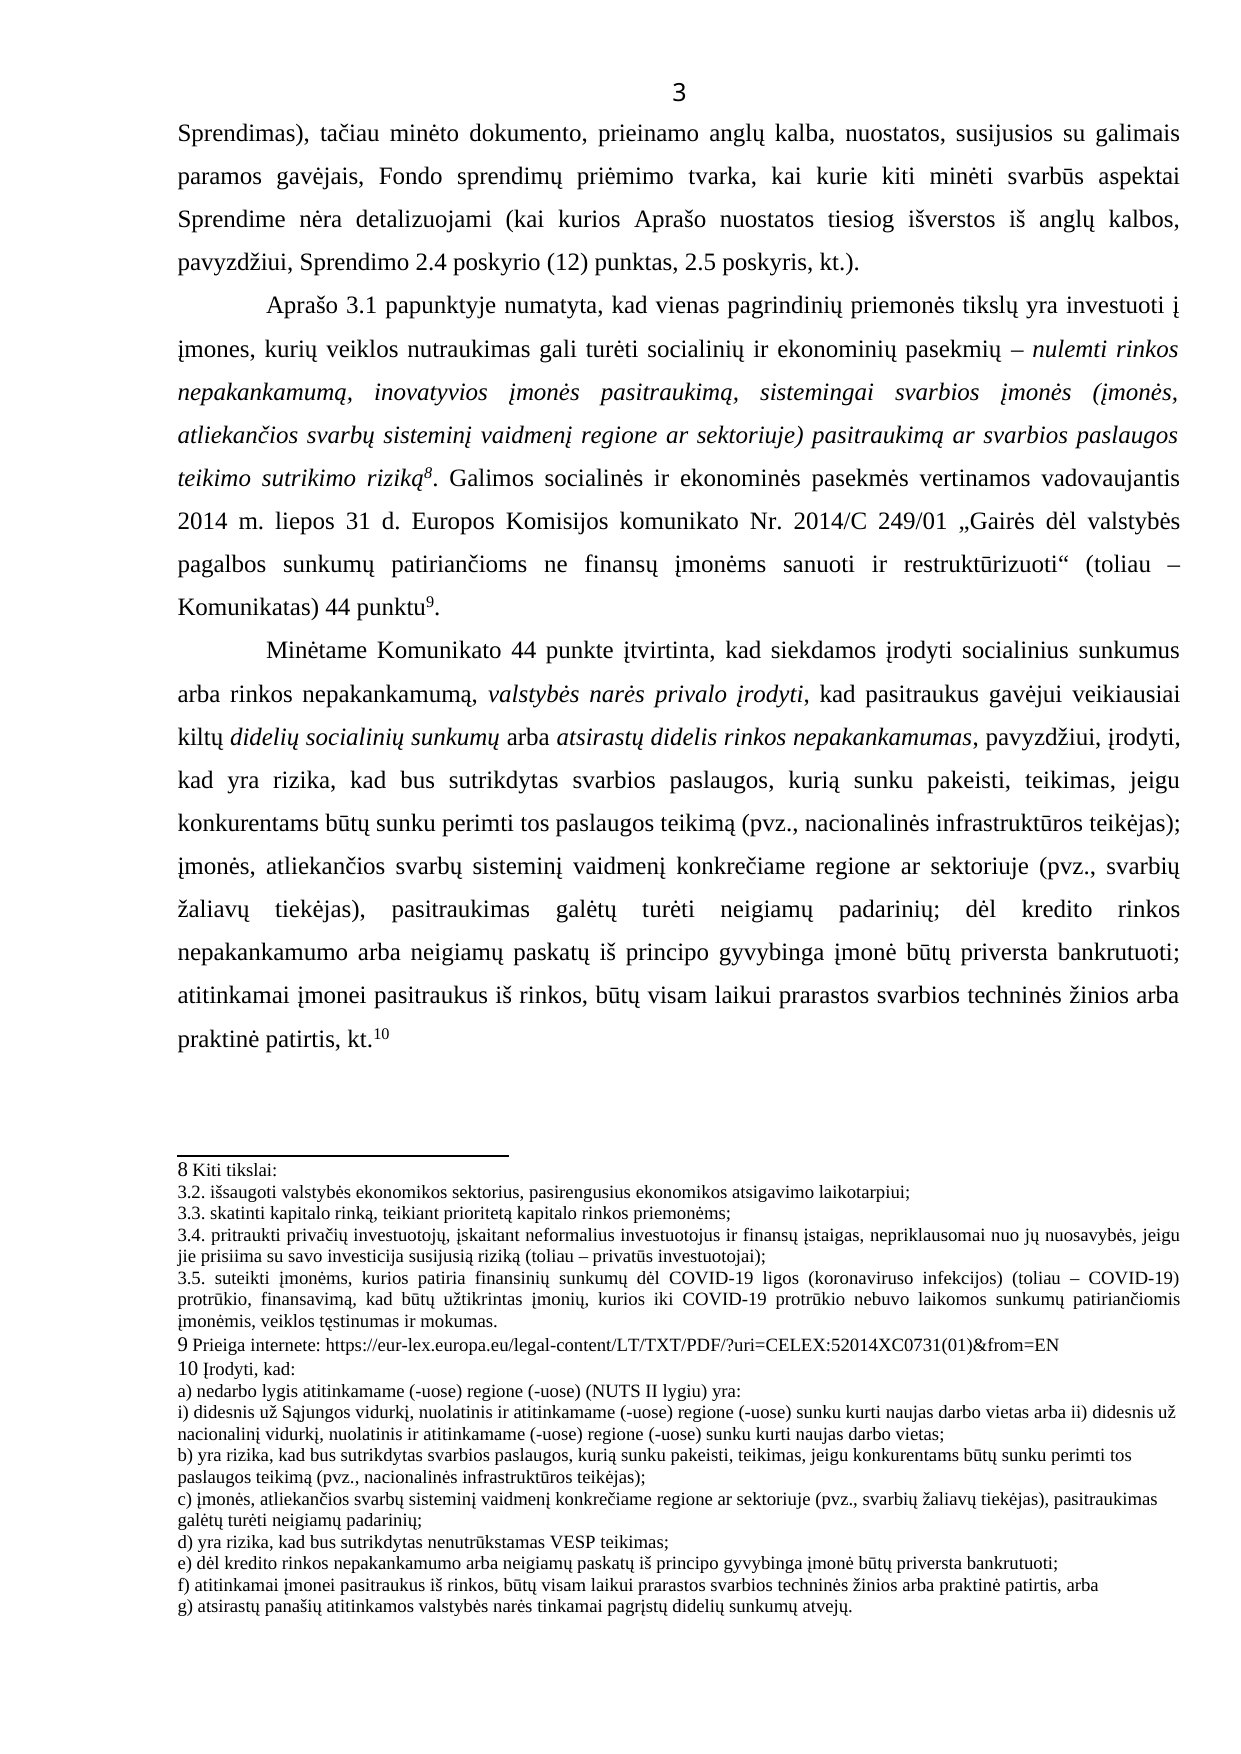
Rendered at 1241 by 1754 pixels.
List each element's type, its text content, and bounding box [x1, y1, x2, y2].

list 2.1. Apraše, be kita ko, nurodoma, kad su priemonės įgyvendinimu susijusios nuostatos detalizuojamos 2020 m. gegužės 26 d. Europos Komisijos sprendime Nr. C(2020) 3534 (final) „Valstybės pagalba SA.57008 (2020/N) – Lietuva COVID-19: Pagalbos verslui fondas“ (toliau – Sprendimas), tačiau minėto dokumento, prieinamo anglų kalba, nuostatos, susijusios su galimais paramos gavėjais, Fondo sprendimų priėmimo tvarka, kai kurie kiti minėti svarbūs aspektai Sprendime nėra detalizuojami (kai kurios Aprašo nuostatos tiesiog išverstos iš anglų kalbos, pavyzdžiui, Sprendimo 2.4 poskyrio (12) punktas, 2.5 poskyris, kt.). [177, 118, 1181, 276]
text c) įmonės, atliekančios svarbų sisteminį vaidmenį konkrečiame regione ar sektoriuje (pvz., svarbių žaliavų tiekėjas), pasitraukimas galėtų turėti neigiamų padarinių; [177, 1487, 1181, 1531]
text i) didesnis už Sąjungos vidurkį, nuolatinis ir atitinkamame (-uose) regione (-uose) sunku kurti naujas darbo vietas arba ii) didesnis už nacionalinį vidurkį, nuolatinis ir atitinkamame (-uose) regione (-uose) sunku kurti naujas darbo vietas; [177, 1401, 1181, 1444]
text a) nedarbo lygis atitinkamame (-uose) regione (-uose) (NUTS II lygiu) yra: [177, 1379, 1181, 1401]
text Prieiga internete: https://eur-lex.europa.eu/legal-content/LT/TXT/PDF/?uri=CELEX:52014XC0731(01)&from=EN [177, 1331, 1181, 1356]
text 3.5. suteikti įmonėms, kurios patiria finansinių sunkumų dėl COVID-19 ligos (koronaviruso infekcijos) (toliau – COVID-19) protrūkio, finansavimą, kad būtų užtikrintas įmonių, kurios iki COVID-19 protrūkio nebuvo laikomos sunkumų patiriančiomis įmonėmis, veiklos tęstinumas ir mokumas. [177, 1267, 1181, 1331]
text e) dėl kredito rinkos nepakankamumo arba neigiamų paskatų iš principo gyvybinga įmonė būtų priversta bankrutuoti; [177, 1552, 1181, 1574]
text 3.3. skatinti kapitalo rinką, teikiant prioritetą kapitalo rinkos priemonėms; [177, 1202, 1181, 1224]
text 3.2. išsaugoti valstybės ekonomikos sektorius, pasirengusius ekonomikos atsigavimo laikotarpiui; [177, 1181, 1181, 1202]
text g) atsirastų panašių atitinkamos valstybės narės tinkamai pagrįstų didelių sunkumų atvejų. [177, 1595, 1181, 1617]
list Minėtame Komunikato 44 punkte įtvirtinta, kad siekdamos įrodyti socialinius sunkumus arba rinkos nepakankamumą, valstybės narės privalo įrodyti, kad pasitraukus gavėjui veikiausiai kiltų didelių socialinių sunkumų arba atsirastų didelis rinkos nepakankamumas, pavyzdžiui, įrodyti, kad yra rizika, kad bus sutrikdytas svarbios paslaugos, kurią sunku pakeisti, teikimas, jeigu konkurentams būtų sunku perimti tos paslaugos teikimą (pvz., nacionalinės infrastruktūros teikėjas); įmonės, atliekančios svarbų sisteminį vaidmenį konkrečiame regione ar sektoriuje (pvz., svarbių žaliavų tiekėjas), pasitraukimas galėtų turėti neigiamų padarinių; dėl kredito rinkos nepakankamumo arba neigiamų paskatų iš principo gyvybinga įmonė būtų priversta bankrutuoti; atitinkamai įmonei pasitraukus iš rinkos, būtų visam laikui prarastos svarbios techninės žinios arba praktinė patirtis, kt. [177, 636, 1181, 1052]
text Kiti tikslai: [177, 1156, 1181, 1181]
text 3.4. pritraukti privačių investuotojų, įskaitant neformalius investuotojus ir finansų įstaigas, nepriklausomai nuo jų nuosavybės, jeigu jie prisiima su savo investicija susijusią riziką (toliau – privatūs investuotojai); [177, 1224, 1181, 1267]
text b) yra rizika, kad bus sutrikdytas svarbios paslaugos, kurią sunku pakeisti, teikimas, jeigu konkurentams būtų sunku perimti tos paslaugos teikimą (pvz., nacionalinės infrastruktūros teikėjas); [177, 1444, 1181, 1487]
text d) yra rizika, kad bus sutrikdytas nenutrūkstamas VESP teikimas; [177, 1531, 1181, 1552]
text Įrodyti, kad: [177, 1356, 1181, 1379]
text Aprašo 3.1 papunktyje numatyta, kad vienas pagrindinių priemonės tikslų yra investuoti į įmones, kurių veiklos nutraukimas gali turėti socialinių ir ekonominių pasekmių – nulemti rinkos nepakankamumą, inovatyvios įmonės pasitraukimą, sistemingai svarbios įmonės (įmonės, atliekančios svarbų sisteminį vaidmenį regione ar sektoriuje) pasitraukimą ar svarbios paslaugos teikimo sutrikimo riziką. Galimos socialinės ir ekonominės pasekmės vertinamos vadovaujantis 2014 m. liepos 31 d. Europos Komisijos komunikato Nr. 2014/C 249/01 „Gairės dėl valstybės pagalbos sunkumų patiriančioms ne finansų įmonėms sanuoti ir restruktūrizuoti“ (toliau – Komunikatas) 44 punktu. [177, 291, 1181, 621]
text f) atitinkamai įmonei pasitraukus iš rinkos, būtų visam laikui prarastos svarbios techninės žinios arba praktinė patirtis, arba [177, 1574, 1181, 1595]
